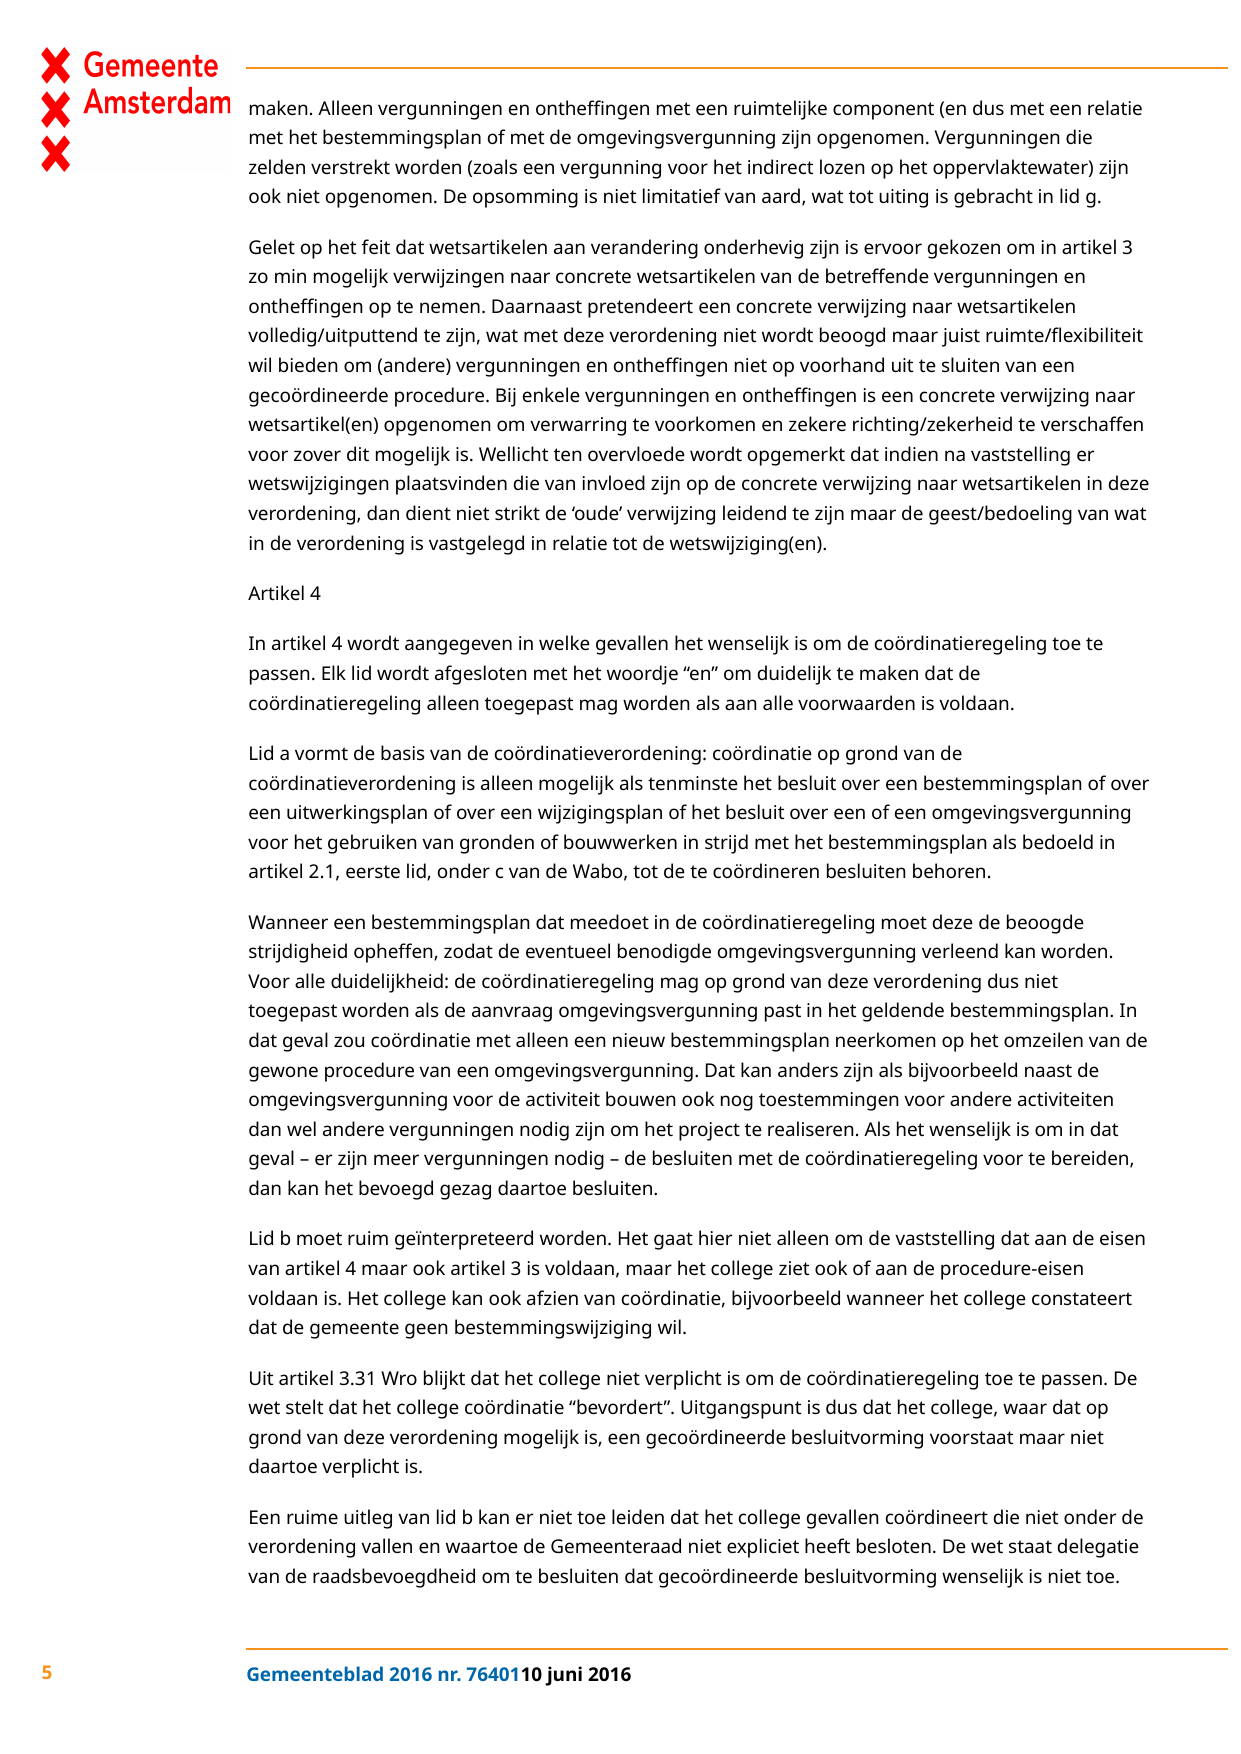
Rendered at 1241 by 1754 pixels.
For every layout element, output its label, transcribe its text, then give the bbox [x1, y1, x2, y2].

text Uit artikel 3.31 Wro blijkt dat het college niet verplicht is om de coördinatieregeling toe te passen. De wet stelt dat het college coördinatie “bevordert”. Uitgangspunt is dus dat het college, waar dat op grond van deze verordening mogelijk is, een gecoördineerde besluitvorming voorstaat maar niet daartoe verplicht is. [248, 1365, 1152, 1479]
text Wanneer een bestemmingsplan dat meedoet in de coördinatieregeling moet deze de beoogde strijdigheid opheffen, zodat de eventueel benodigde omgevingsvergunning verleend kan worden. Voor alle duidelijkheid: de coördinatieregeling mag op grond van deze verordening dus niet toegepast worden als de aanvraag omgevingsvergunning past in het geldende bestemmingsplan. In dat geval zou coördinatie met alleen een nieuw bestemmingsplan neerkomen op het omzeilen van de gewone procedure van een omgevingsvergunning. Dat kan anders zijn als bijvoorbeeld naast de omgevingsvergunning voor de activiteit bouwen ook nog toestemmingen voor andere activiteiten dan wel andere vergunningen nodig zijn om het project te realiseren. Als het wenselijk is om in dat geval – er zijn meer vergunningen nodig – de besluiten met de coördinatieregeling voor te bereiden, dan kan het bevoegd gezag daartoe besluiten. [248, 909, 1152, 1201]
picture [41, 47, 231, 172]
text maken. Alleen vergunningen en ontheffingen met een ruimtelijke component (en dus met een relatie met het bestemmingsplan of met de omgevingsvergunning zijn opgenomen. Vergunningen die zelden verstrekt worden (zoals een vergunning voor het indirect lozen op het oppervlaktewater) zijn ook niet opgenomen. De opsomming is niet limitatief van aard, wat tot uiting is gebracht in lid g. [248, 95, 1152, 209]
text In artikel 4 wordt aangegeven in welke gevallen het wenselijk is om de coördinatieregeling toe te passen. Elk lid wordt afgesloten met het woordje “en” om duidelijk te maken dat de coördinatieregeling alleen toegepast mag worden als aan alle voorwaarden is voldaan. [248, 631, 1152, 716]
text Lid b moet ruim geïnterpreteerd worden. Het gaat hier niet alleen om de vaststelling dat aan de eisen van artikel 4 maar ook artikel 3 is voldaan, maar het college ziet ook of aan de procedure-eisen voldaan is. Het college kan ook afzien van coördinatie, bijvoorbeeld wanneer het college constateert dat de gemeente geen bestemmingswijziging wil. [248, 1226, 1152, 1340]
text Lid a vormt de basis van de coördinatieverordening: coördinatie op grond van de coördinatieverordening is alleen mogelijk als tenminste het besluit over een bestemmingsplan of over een uitwerkingsplan of over een wijzigingsplan of het besluit over een of een omgevingsvergunning voor het gebruiken van gronden of bouwwerken in strijd met het bestemmingsplan als bedoeld in artikel 2.1, eerste lid, onder c van de Wabo, tot de te coördineren besluiten behoren. [248, 740, 1152, 884]
text Gelet op het feit dat wetsartikelen aan verandering onderhevig zijn is ervoor gekozen om in artikel 3 zo min mogelijk verwijzingen naar concrete wetsartikelen van de betreffende vergunningen en ontheffingen op te nemen. Daarnaast pretendeert een concrete verwijzing naar wetsartikelen volledig/uitputtend te zijn, wat met deze verordening niet wordt beoogd maar juist ruimte/flexibiliteit wil bieden om (andere) vergunningen en ontheffingen niet op voorhand uit te sluiten van een gecoördineerde procedure. Bij enkele vergunningen en ontheffingen is een concrete verwijzing naar wetsartikel(en) opgenomen om verwarring te voorkomen en zekere richting/zekerheid te verschaffen voor zover dit mogelijk is. Wellicht ten overvloede wordt opgemerkt dat indien na vaststelling er wetswijzigingen plaatsvinden die van invloed zijn op de concrete verwijzing naar wetsartikelen in deze verordening, dan dient niet strikt de ‘oude’ verwijzing leidend te zijn maar de geest/bedoeling van wat in de verordening is vastgelegd in relatie tot de wetswijziging(en). [248, 234, 1152, 556]
text Artikel 4 [248, 580, 1152, 606]
text Een ruime uitleg van lid b kan er niet toe leiden dat het college gevallen coördineert die niet onder de verordening vallen en waartoe de Gemeenteraad niet expliciet heeft besloten. De wet staat delegatie van de raadsbevoegdheid om te besluiten dat gecoördineerde besluitvorming wenselijk is niet toe. [248, 1504, 1152, 1589]
